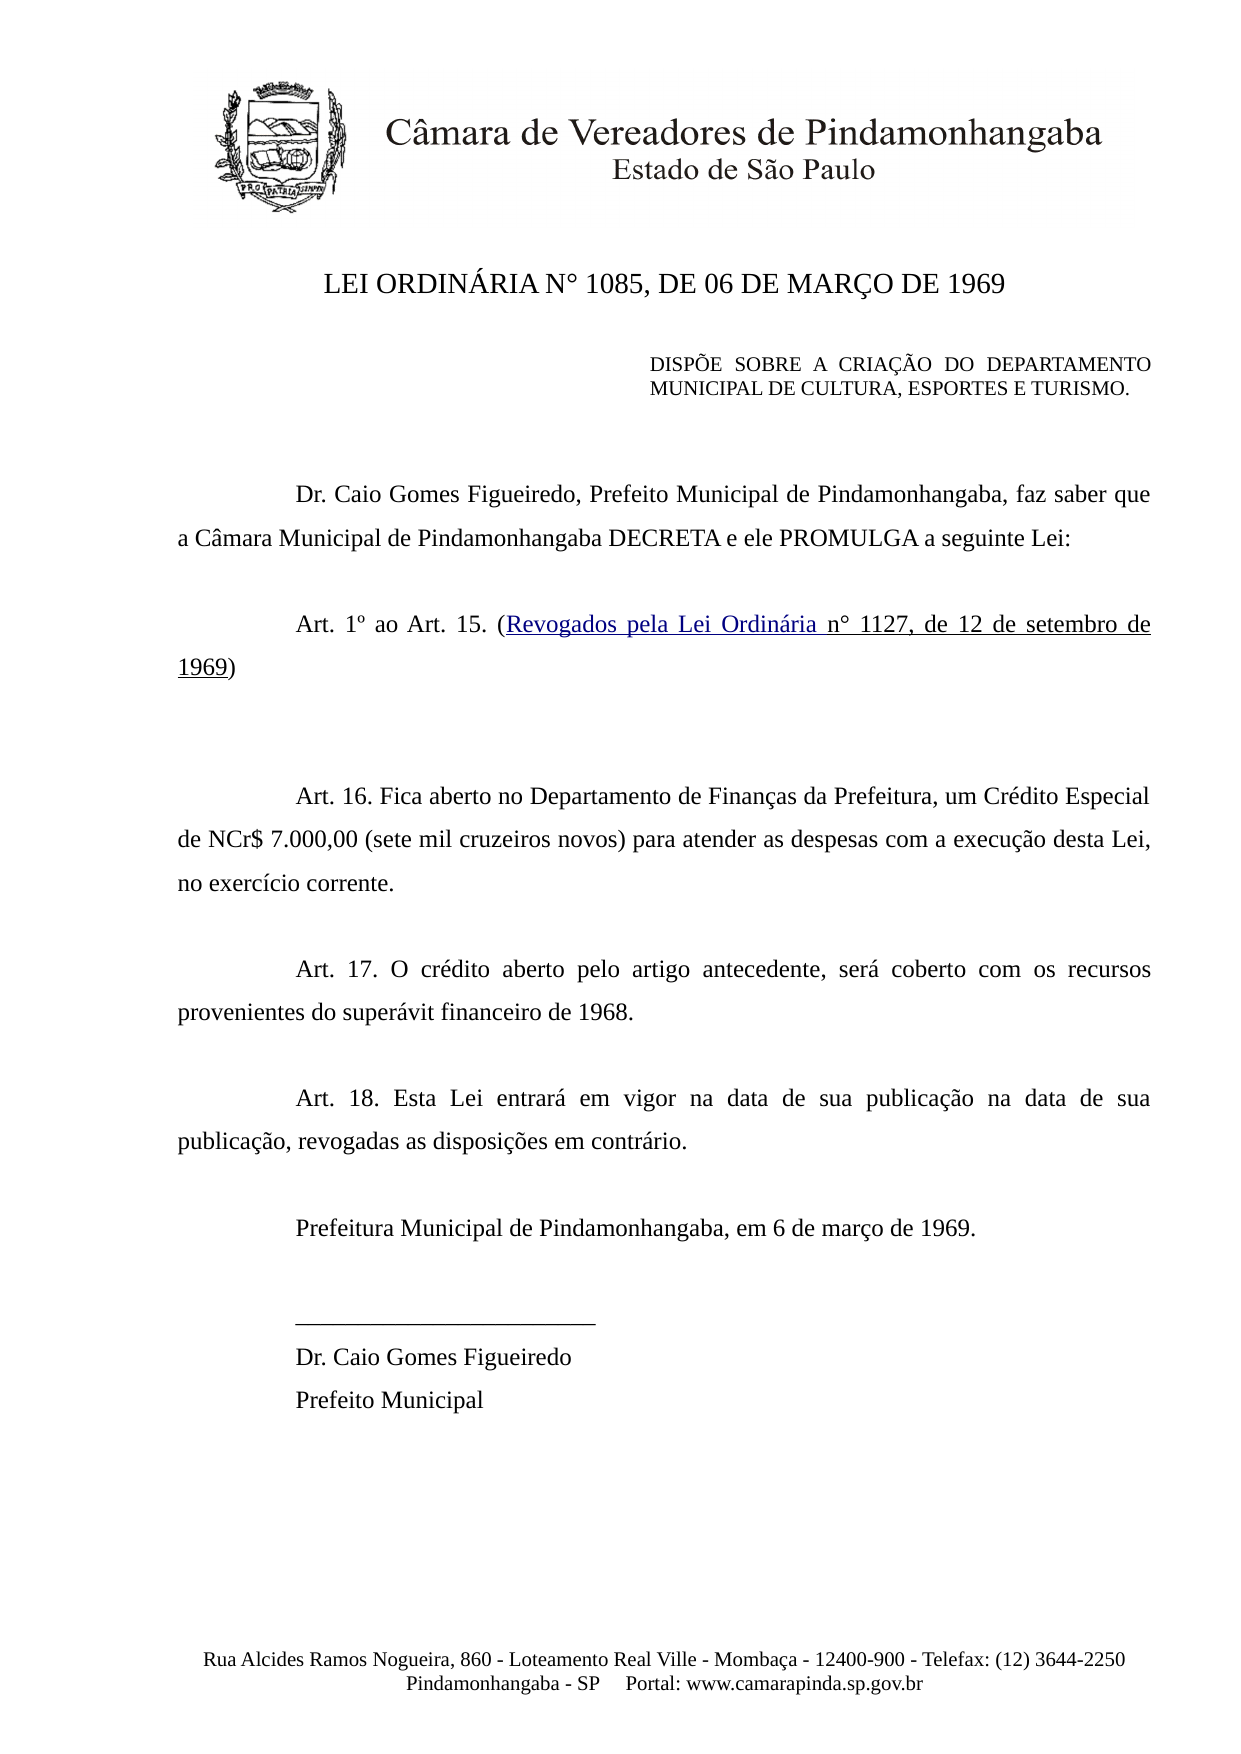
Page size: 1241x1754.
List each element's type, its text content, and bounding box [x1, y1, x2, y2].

text LEI ORDINÁRIA N° 1085, de 06 de março de 1969 [177, 266, 1152, 299]
text Prefeito Municipal [177, 1385, 1152, 1414]
text Dr. Caio Gomes Figueiredo, Prefeito Municipal de Pindamonhangaba, faz saber que a Câmara Municipal de Pindamonhangaba DECRETA e ele PROMULGA a seguinte Lei: [177, 479, 1152, 551]
text Prefeitura Municipal de Pindamonhangaba, em 6 de março de 1969. [177, 1213, 1152, 1241]
text Art. 17. O crédito aberto pelo artigo antecedente, será coberto com os recursos provenientes do superávit financeiro de 1968. [177, 954, 1152, 1026]
text Art. 16. Fica aberto no Departamento de Finanças da Prefeitura, um Crédito Especial de NCr$ 7.000,00 (sete mil cruzeiros novos) para atender as despesas com a execução desta Lei, no exercício corrente. [177, 781, 1152, 896]
text Art. 18. Esta Lei entrará em vigor na data de sua publicação na data de sua publicação, revogadas as disposições em contrário. [177, 1083, 1152, 1155]
text Dr. Caio Gomes Figueiredo [177, 1342, 1152, 1371]
text DISPÕE SOBRE A CRIAÇÃO DO DEPARTAMENTO MUNICIPAL DE CULTURA, ESPORTES E TURISMO. [649, 352, 1152, 400]
picture [193, 68, 1135, 228]
text Art. 1º ao Art. 15. (Revogados pela Lei Ordinária n° 1127, de 12 de setembro de 1969) [177, 609, 1152, 681]
text ________________________ [177, 1299, 1152, 1328]
